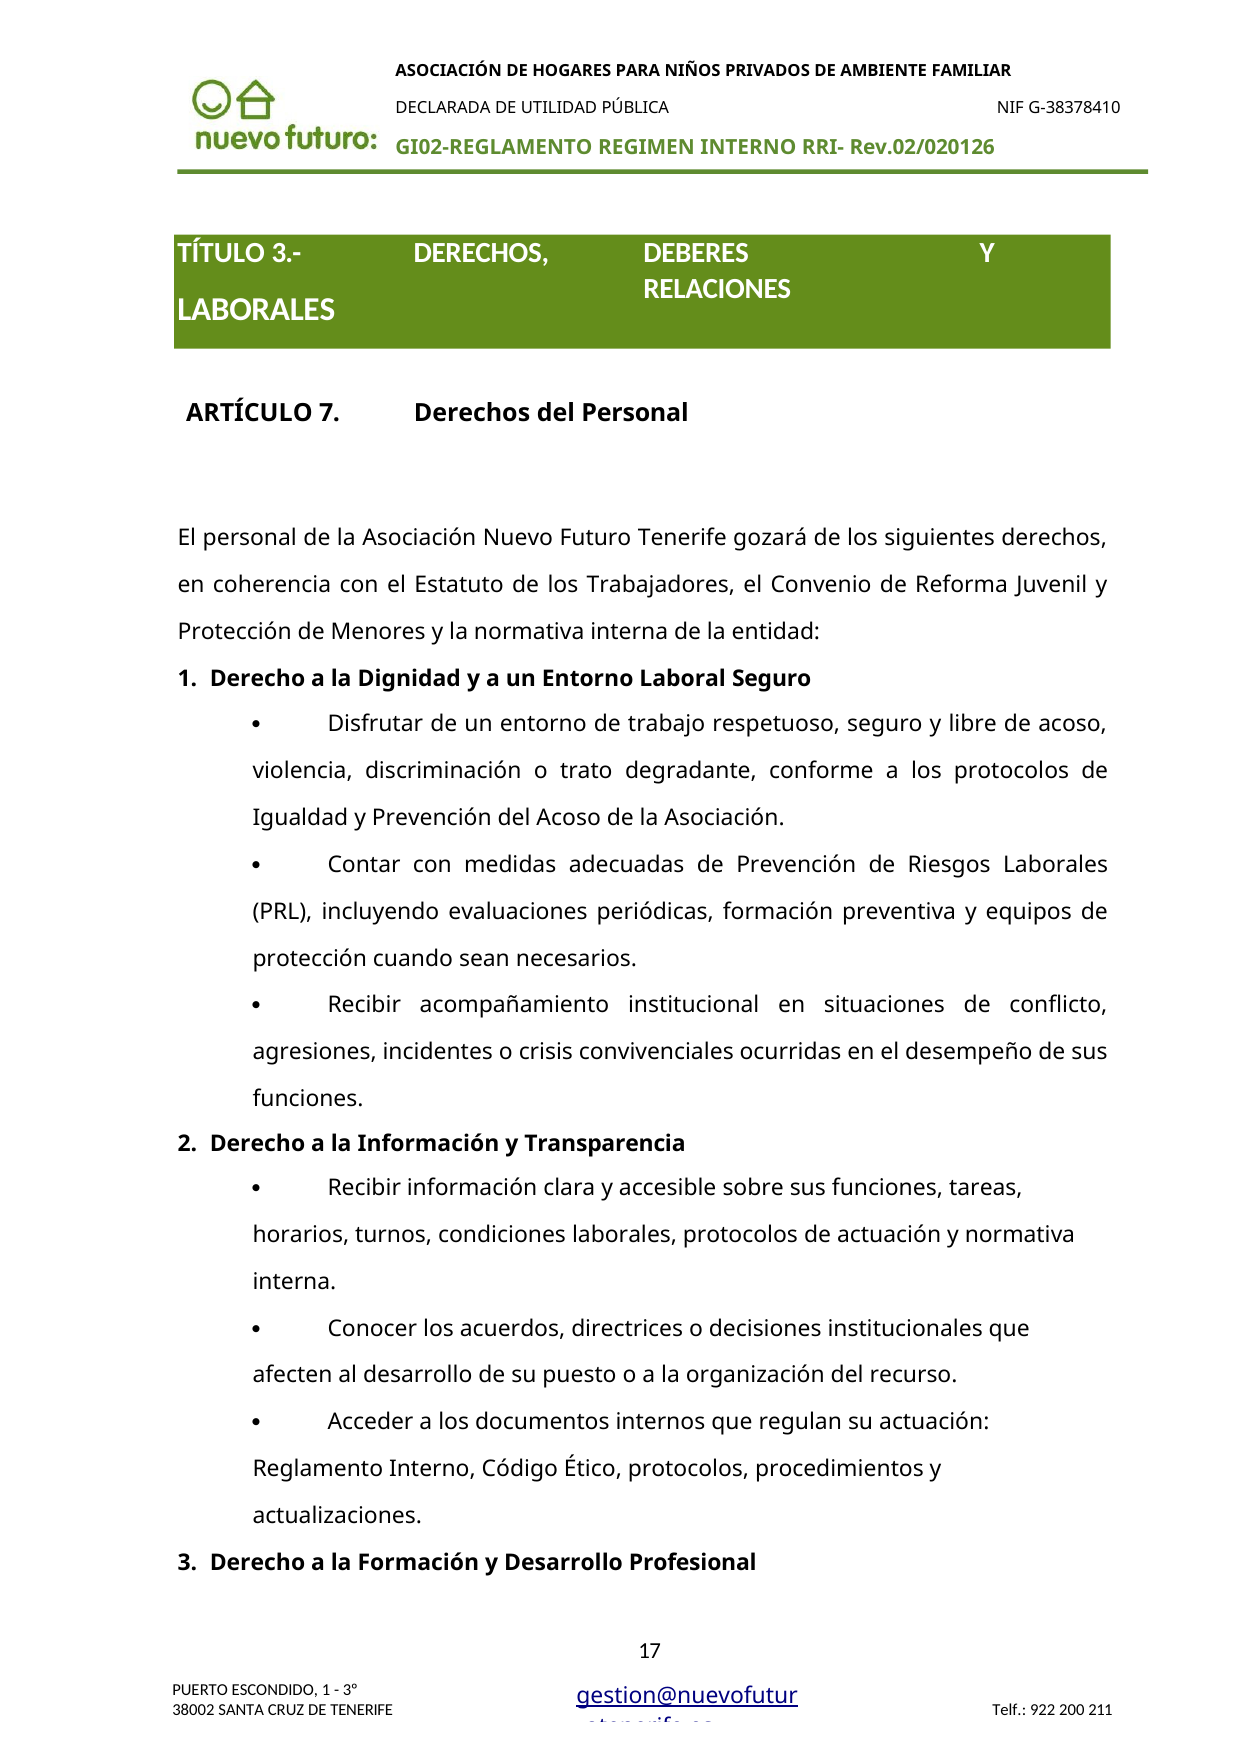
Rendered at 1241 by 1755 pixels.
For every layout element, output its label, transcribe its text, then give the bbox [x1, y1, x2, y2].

list Conocer los acuerdos, directrices o decisiones institucionales que afecten al desarrollo de su puesto o a la organización del recurso. [252, 1312, 1108, 1390]
list Contar con medidas adecuadas de Prevención de Riesgos Laborales (PRL), incluyendo evaluaciones periódicas, formación preventiva y equipos de protección cuando sean necesarios. [252, 848, 1108, 973]
list Acceder a los documentos internos que regulan su actuación: Reglamento Interno, Código Ético, protocolos, procedimientos y actualizaciones. [252, 1405, 1108, 1530]
list Derecho a la Formación y Desarrollo Profesional [177, 1546, 1122, 1577]
list Recibir acompañamiento institucional en situaciones de conflicto, agresiones, incidentes o crisis convivenciales ocurridas en el desempeño de sus funciones. [252, 988, 1108, 1113]
list Derecho a la Dignidad y a un Entorno Laboral Seguro [177, 662, 1122, 693]
list Disfrutar de un entorno de trabajo respetuoso, seguro y libre de acoso, violencia, discriminación o trato degradante, conforme a los protocolos de Igualdad y Prevención del Acoso de la Asociación. [252, 707, 1108, 832]
text El personal de la Asociación Nuevo Futuro Tenerife gozará de los siguientes derechos, en coherencia con el Estatuto de los Trabajadores, el Convenio de Reforma Juvenil y Protección de Menores y la normativa interna de la entidad: [177, 521, 1108, 646]
text ARTÍCULO 7. Derechos del Personal [186, 395, 1111, 429]
list Recibir información clara y accesible sobre sus funciones, tareas, horarios, turnos, condiciones laborales, protocolos de actuación y normativa interna. [252, 1171, 1108, 1296]
list Derecho a la Información y Transparencia [177, 1129, 1122, 1157]
